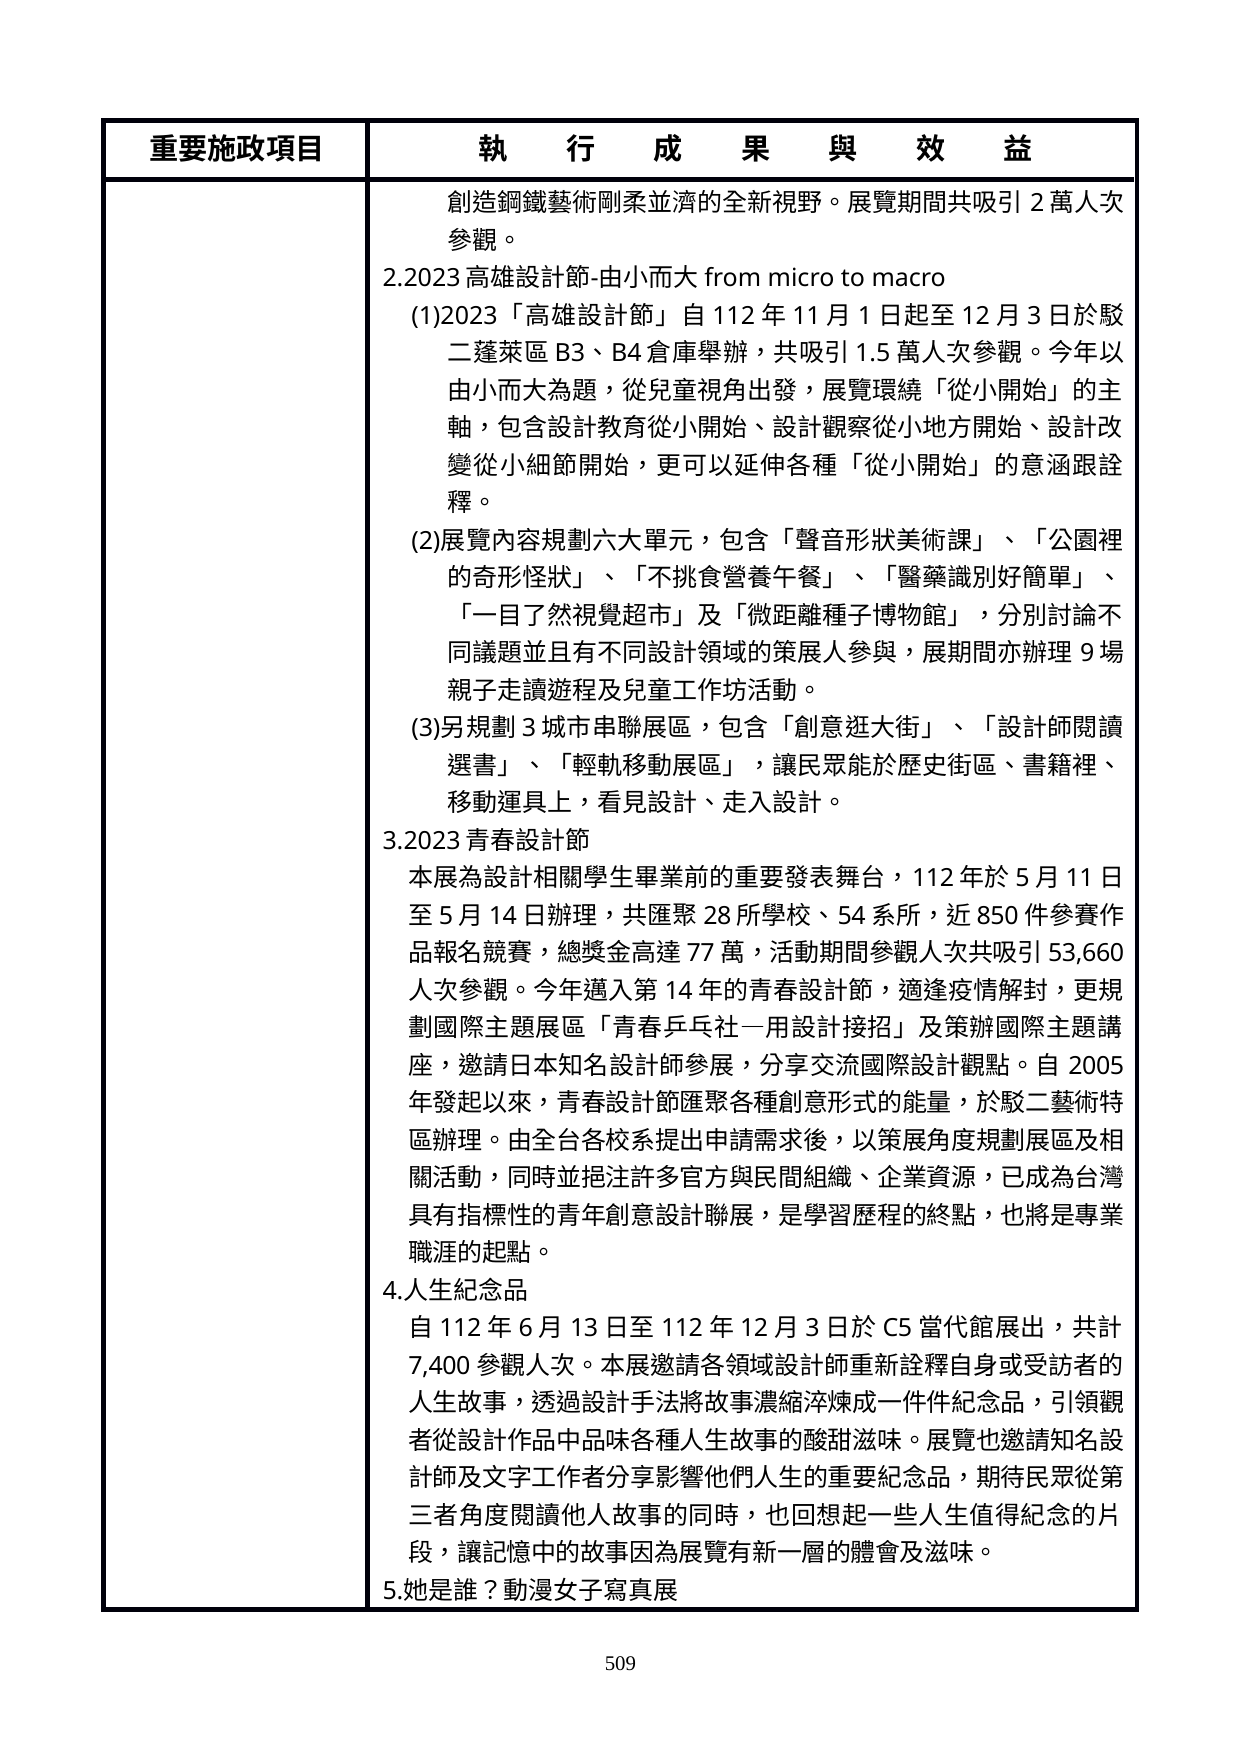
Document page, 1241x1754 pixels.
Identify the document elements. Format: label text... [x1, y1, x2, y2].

table_cell [106, 182, 365, 1607]
table_header 重要施政項目 [106, 123, 365, 177]
table_header 執 行 成 果 與 效 益 [370, 123, 1135, 177]
table_cell 創造鋼鐵藝術剛柔並濟的全新視野。展覽期間共吸引2萬人次參觀。 2.2023高雄設計節-由小而大 from micro to macro (1)2023「高雄設計節」自112年11月1日起至12月3日於駁二蓬萊區B3、B4倉庫舉辦，共吸引1.5萬人次參觀。今年以由小而大為題，從兒童視角出發，展覽環繞「從小開始」的主軸，包含設計教育從小開始、設計觀察從小地方開始、設計改變從小細節開始，更可以延伸各種「從小開始」的意涵跟詮釋。 (2)展覽內容規劃六大單元，包含「聲音形狀美術課」、「公園裡的奇形怪狀」、「不挑食營養午餐」、「醫藥識別好簡單」、「一目了然視覺超市」及「微距離種子博物館」，分別討論不同議題並且有不同設計領域的策展人參與，展期間亦辦理9場親子走讀遊程及兒童工作坊活動。 (3)另規劃3城市串聯展區，包含「創意逛大街」、「設計師閱讀選書」、「輕軌移動展區」，讓民眾能於歷史街區、書籍裡、移動運具上，看見設計、走入設計。 3.2023青春設計節 本展為設計相關學生畢業前的重要發表舞台，112年於5月11日至5月14日辦理，共匯聚28所學校、54系所，近850件參賽作品報名競賽，總獎金高達77萬，活動期間參觀人次共吸引53,660人次參觀。今年邁入第14年的青春設計節，適逢疫情解封，更規劃國際主題展區「青春乒乓社—用設計接招」及策辦國際主題講座，邀請日本知名設計師參展，分享交流國際設計觀點。自2005年發起以來，青春設計節匯聚各種創意形式的能量，於駁二藝術特區辦理。由全台各校系提出申請需求後，以策展角度規劃展區及相關活動，同時並挹注許多官方與民間組織、企業資源，已成為台灣具有指標性的青年創意設計聯展，是學習歷程的終點，也將是專業職涯的起點。 4.人生紀念品 自112年6月13日至112年12月3日於C5當代館展出，共計7,400參觀人次。本展邀請各領域設計師重新詮釋自身或受訪者的人生故事，透過設計手法將故事濃縮淬煉成一件件紀念品，引領觀者從設計作品中品味各種人生故事的酸甜滋味。展覽也邀請知名設計師及文字工作者分享影響他們人生的重要紀念品，期待民眾從第三者角度閱讀他人故事的同時，也回想起一些人生值得紀念的片段，讓記憶中的故事因為展覽有新一層的體會及滋味。 5.她是誰？動漫女子寫真展 [370, 177, 1135, 1607]
